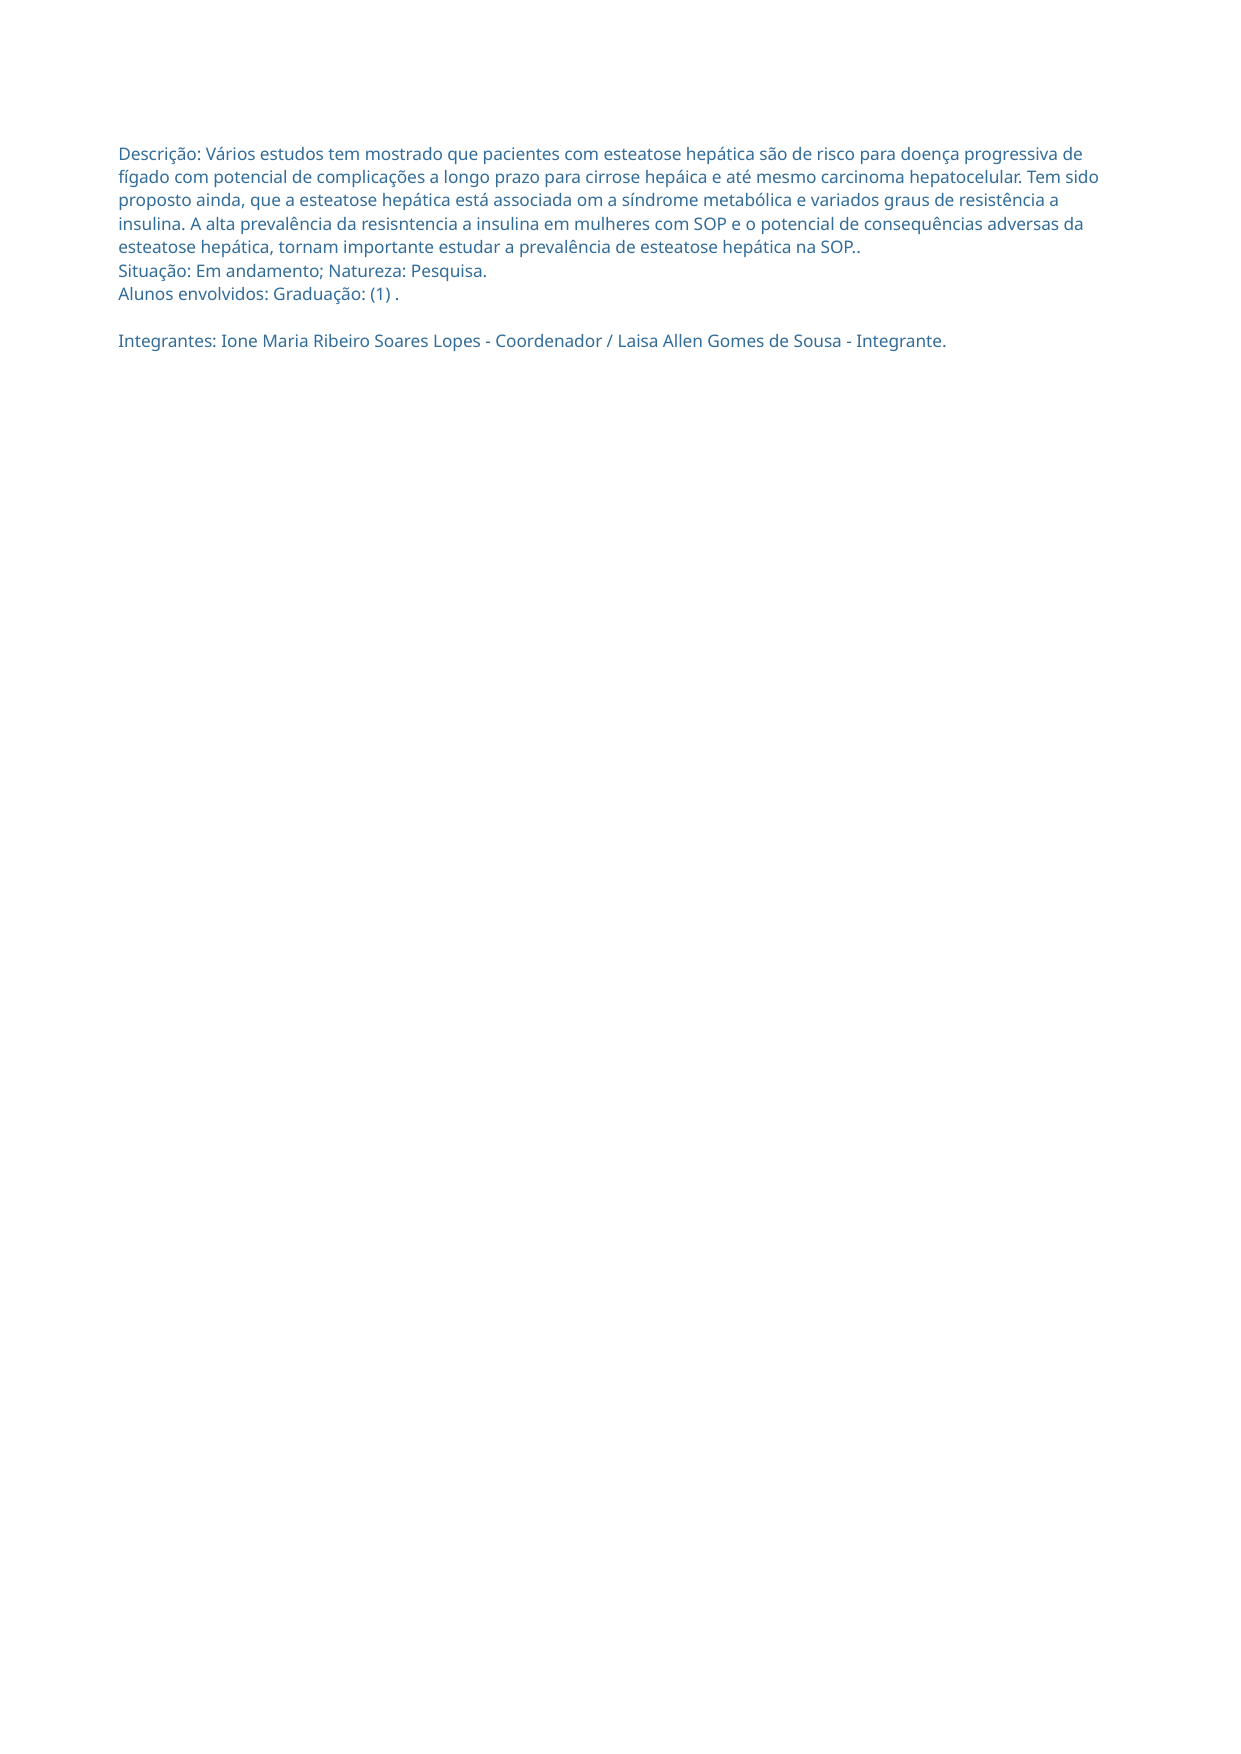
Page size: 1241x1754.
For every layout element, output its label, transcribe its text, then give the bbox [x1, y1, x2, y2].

text Descrição: Vários estudos tem mostrado que pacientes com esteatose hepática são de risco para doença progressiva de fígado com potencial de complicações a longo prazo para cirrose hepáica e até mesmo carcinoma hepatocelular. Tem sido proposto ainda, que a esteatose hepática está associada om a síndrome metabólica e variados graus de resistência a insulina. A alta prevalência da resisntencia a insulina em mulheres com SOP e o potencial de consequências adversas da esteatose hepática, tornam importante estudar a prevalência de esteatose hepática na SOP.. Situação: Em andamento; Natureza: Pesquisa. Alunos envolvidos: Graduação: (1) . Integrantes: Ione Maria Ribeiro Soares Lopes - Coordenador / Laisa Allen Gomes de Sousa - Integrante. [118, 118, 1122, 352]
